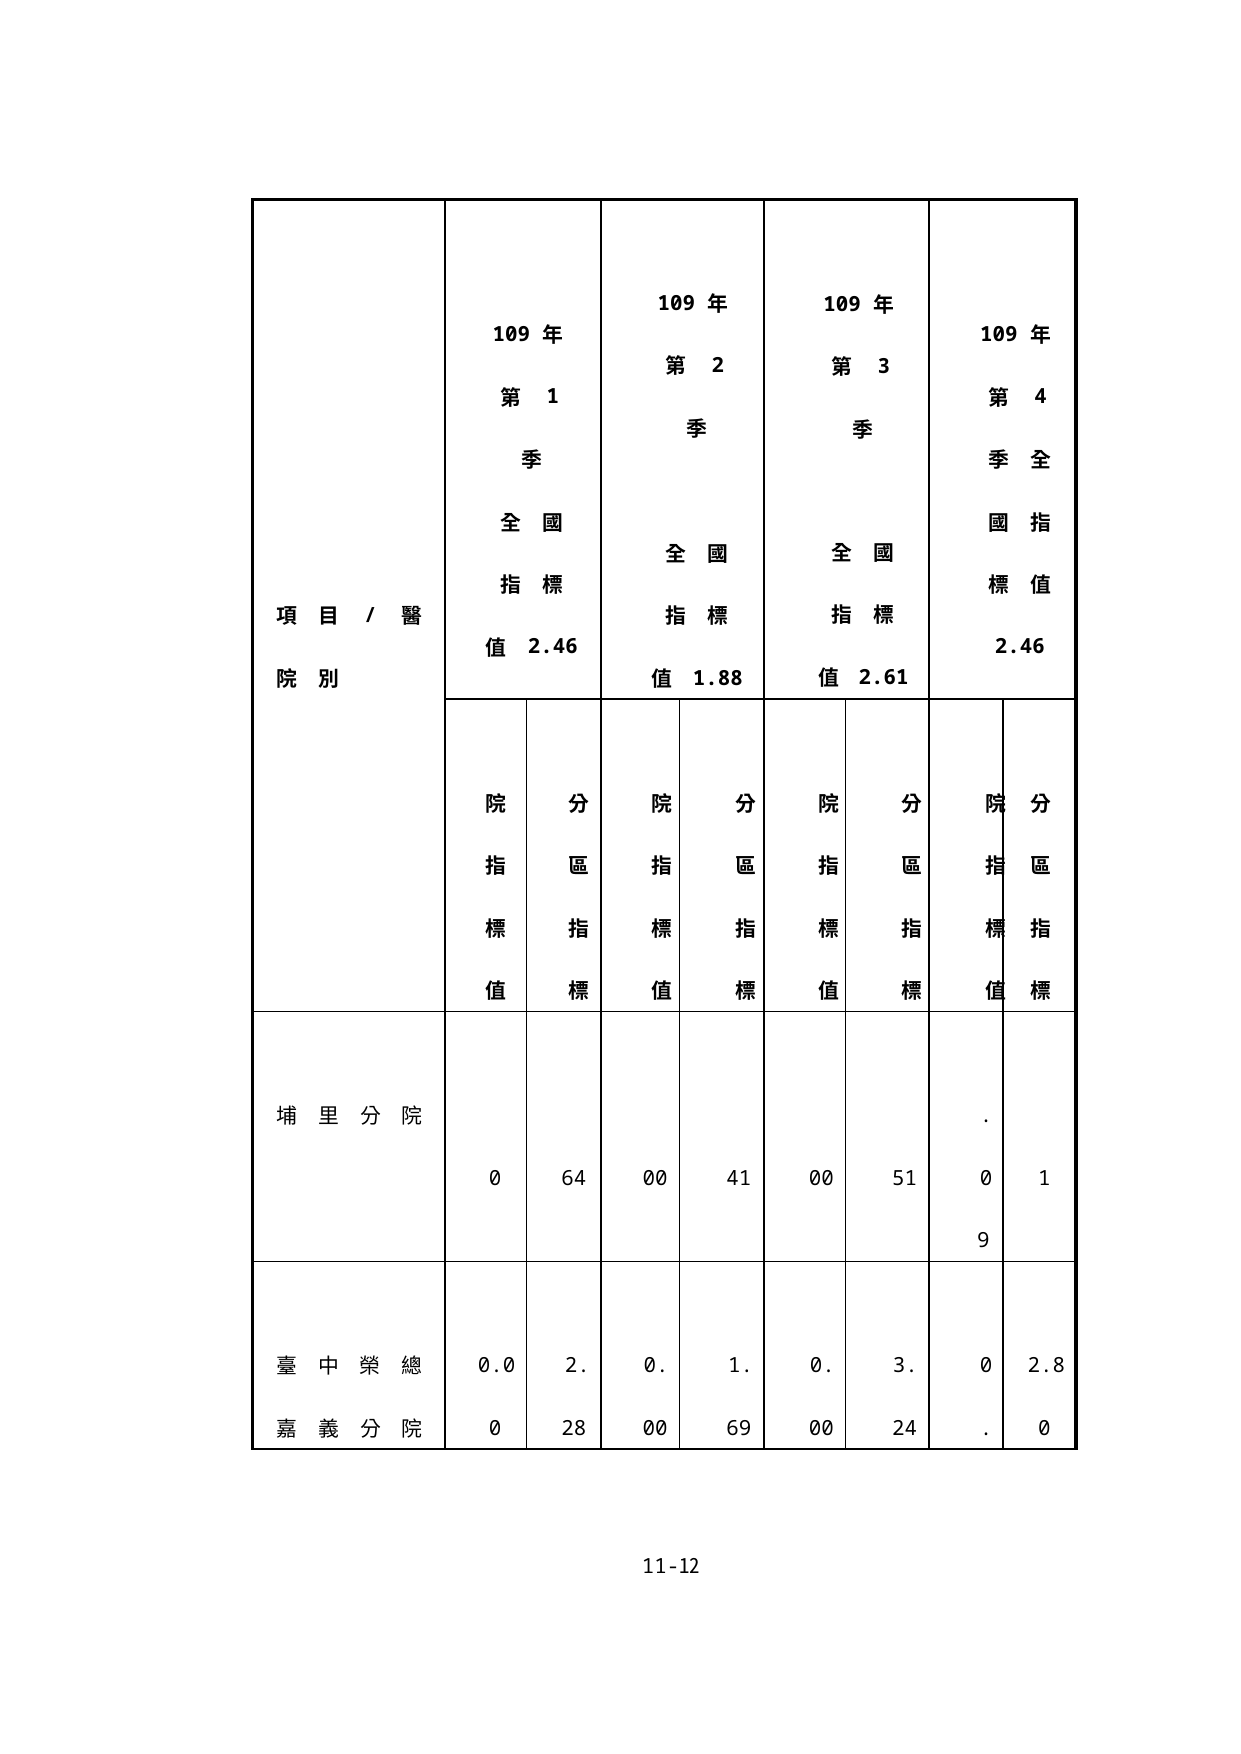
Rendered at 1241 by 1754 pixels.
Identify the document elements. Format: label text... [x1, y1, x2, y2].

table_cell 分區指標 [846, 700, 928, 1011]
table_cell 00 [602, 1012, 679, 1261]
table_cell 分區指標 [527, 700, 600, 1011]
table_cell 院指標值 [446, 700, 526, 1011]
table_cell 臺中榮總嘉義分院 [254, 1262, 444, 1448]
table_header 項目/醫院別 [254, 201, 444, 1011]
table_cell 2.28 [527, 1262, 600, 1448]
table_cell 埔里分院 [254, 1012, 444, 1261]
table_cell 0.00 [446, 1262, 526, 1448]
table_cell 41 [680, 1012, 763, 1261]
table_cell 分區指標 [1004, 700, 1074, 1011]
table_cell 1 [1004, 1012, 1074, 1261]
table_cell 00 [765, 1012, 845, 1261]
table_cell 1.69 [680, 1262, 763, 1448]
table_cell .09 [930, 1012, 1002, 1261]
table_cell 0.00 [765, 1262, 845, 1448]
table_cell 院指標值 [765, 700, 845, 1011]
table_cell 2.80 [1004, 1262, 1074, 1448]
table_cell 51 [846, 1012, 928, 1261]
table_header 109年第4季全國指標值2.46 [930, 201, 1074, 698]
table_cell 64 [527, 1012, 600, 1261]
table_cell 3.24 [846, 1262, 928, 1448]
table_cell 分區指標 [680, 700, 763, 1011]
table_cell 院指標值 [930, 700, 1002, 1011]
table_cell 院指標值 [602, 700, 679, 1011]
table_header 109年第3季 全國指標值2.61 [765, 201, 928, 698]
table_header 109年第1季 全國指標值2.46 [446, 201, 600, 698]
table_cell 0.00 [602, 1262, 679, 1448]
table_cell 0 [446, 1012, 526, 1261]
table_header 109年第2季 全國指標值1.88 [602, 201, 763, 698]
table_cell 0. [930, 1262, 1002, 1448]
